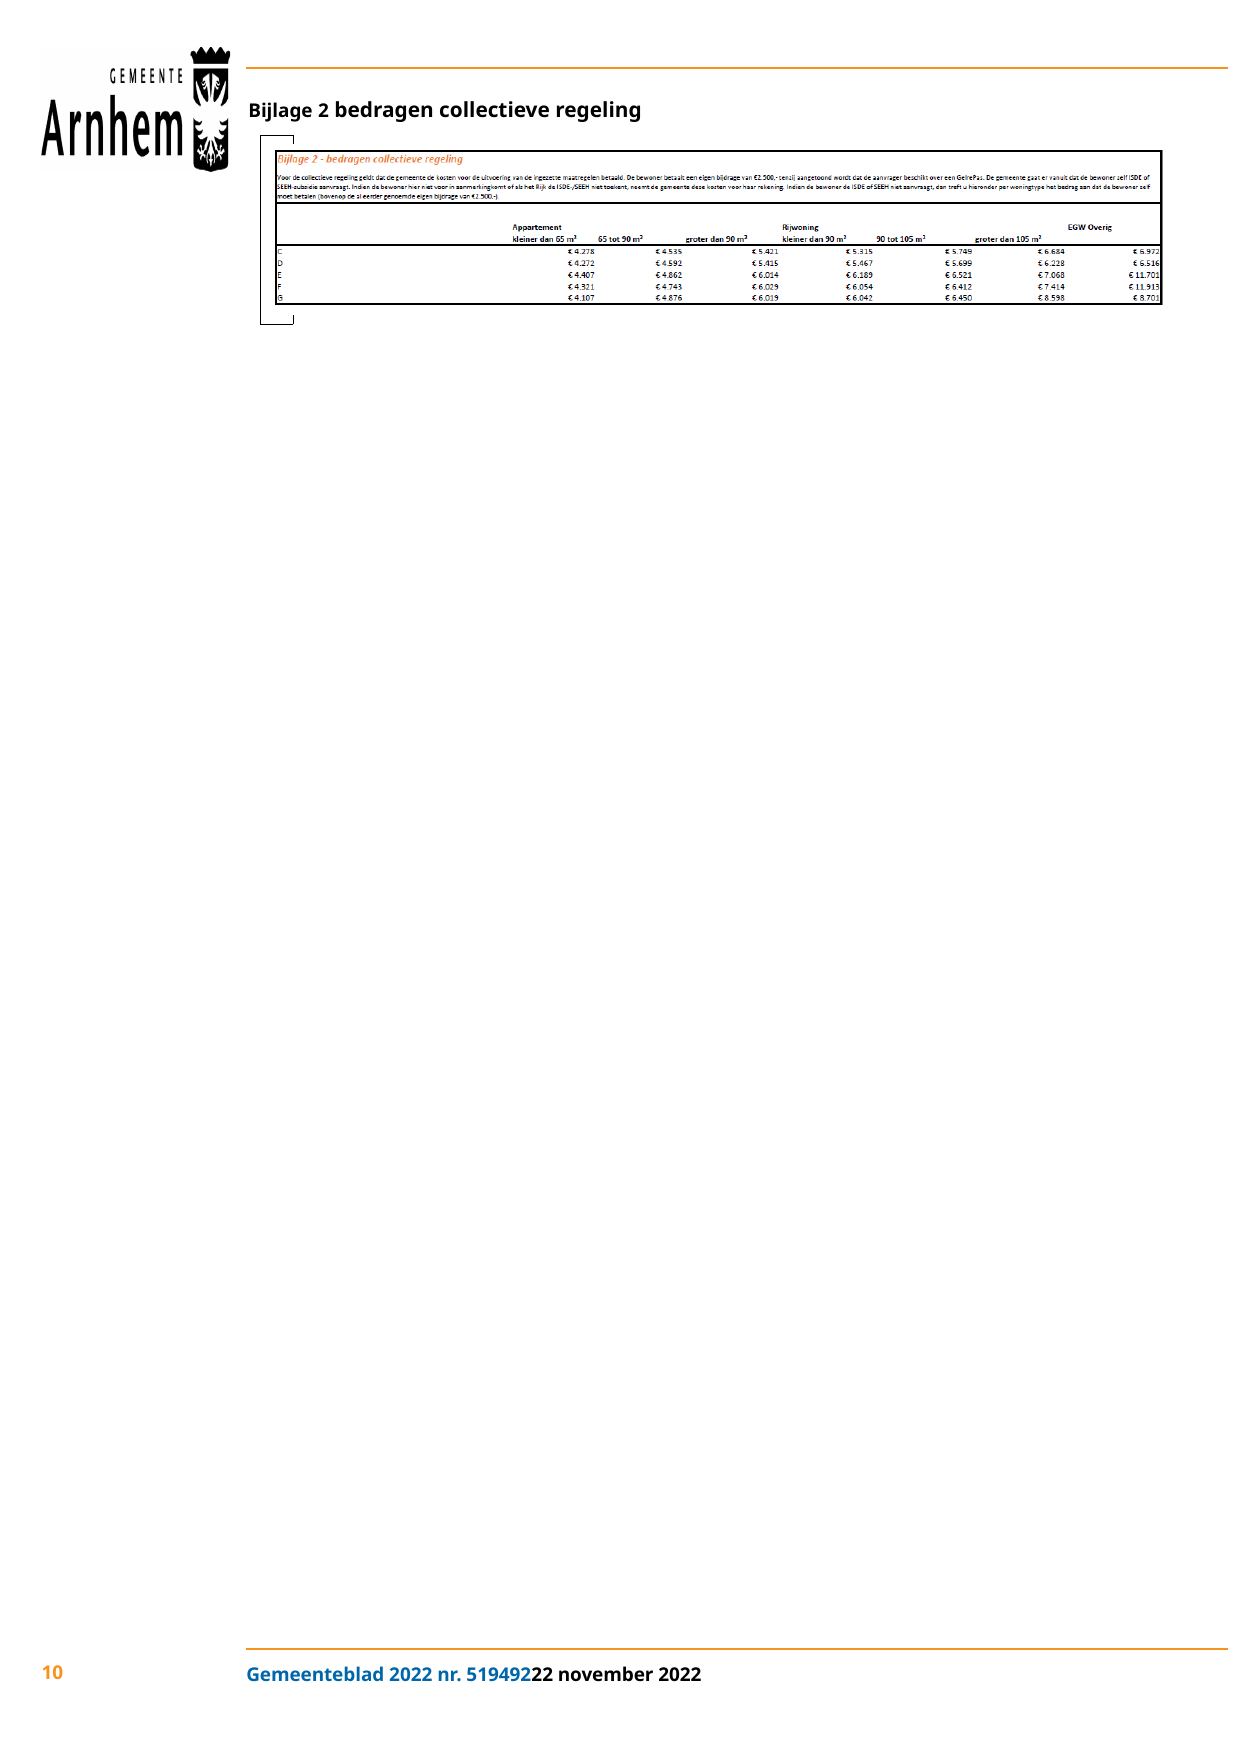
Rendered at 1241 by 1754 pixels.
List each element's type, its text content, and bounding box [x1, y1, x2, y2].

text Bijlage 2 bedragen collectieve regeling [248, 95, 1152, 123]
picture [268, 144, 1173, 315]
picture [41, 47, 231, 172]
